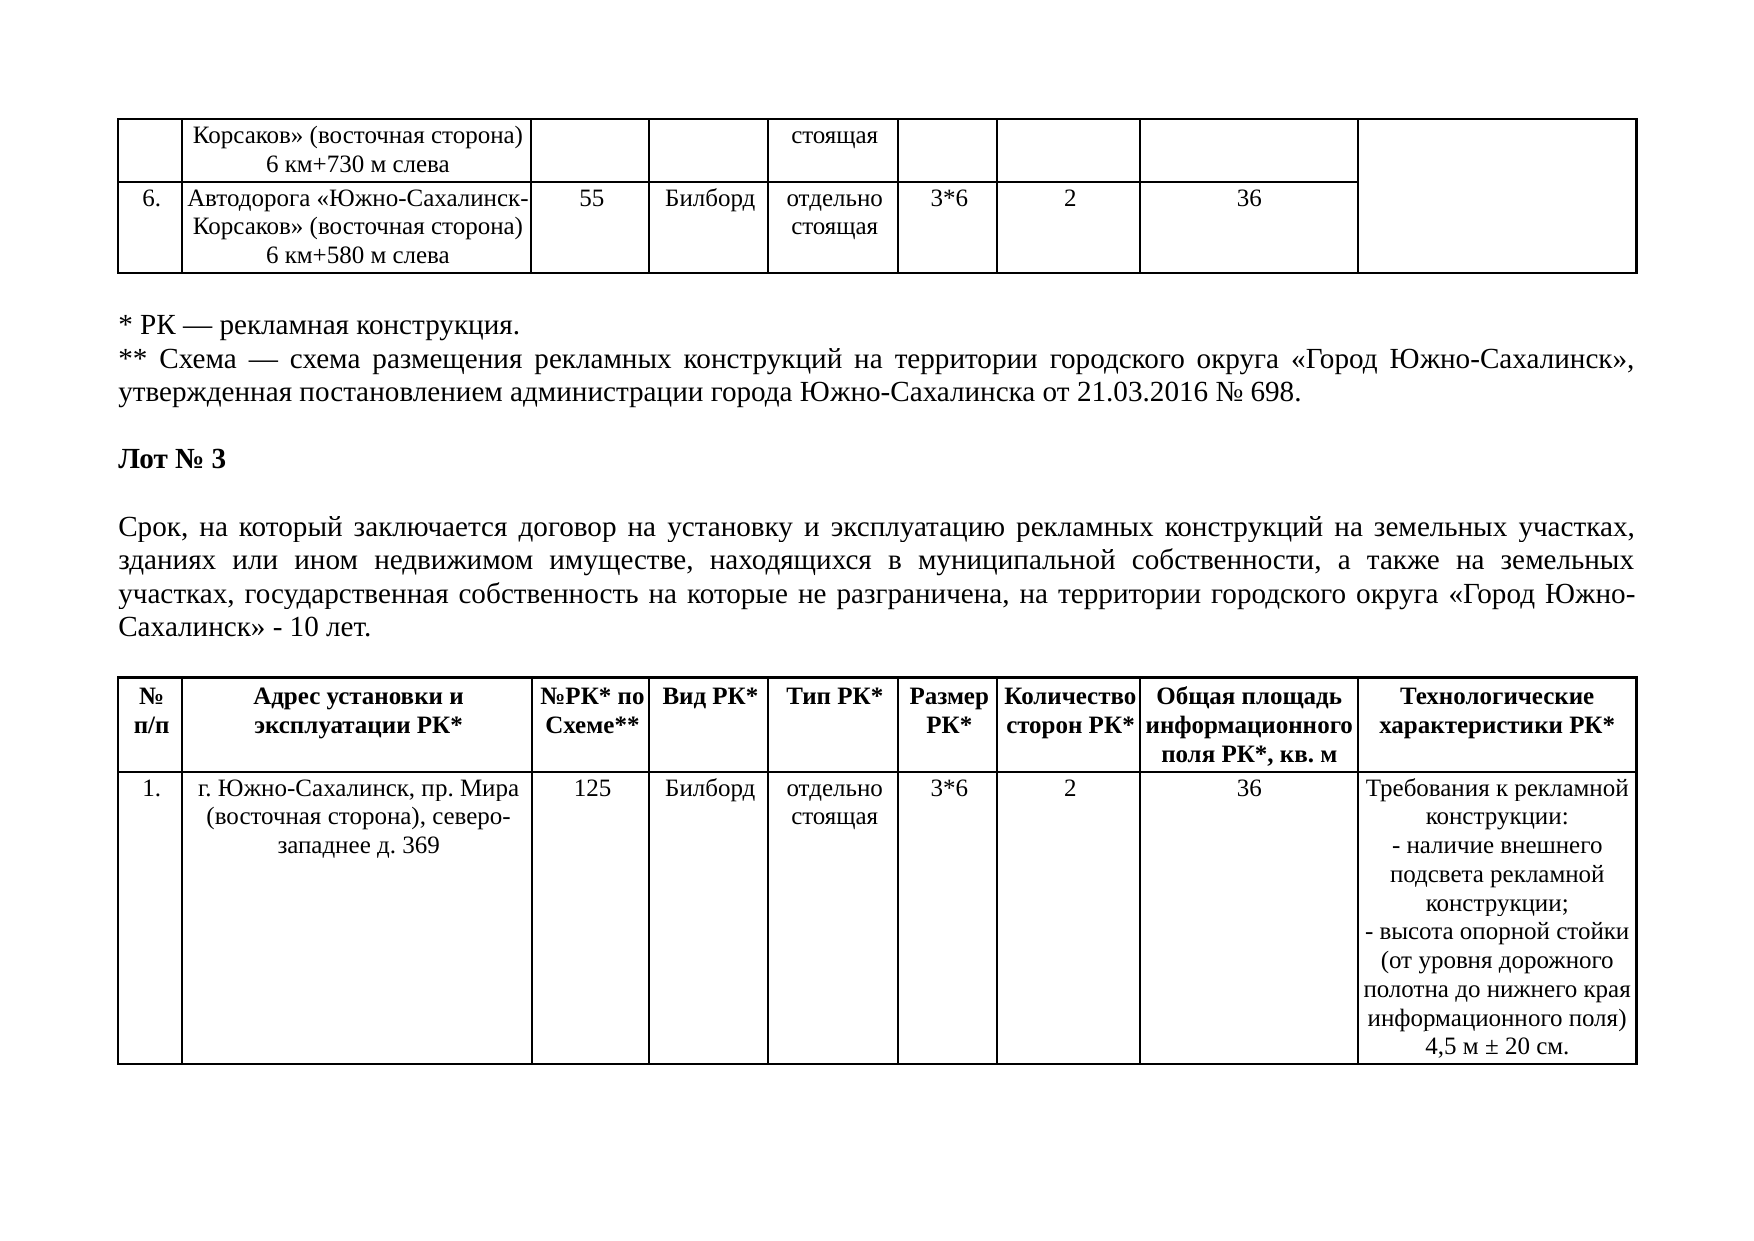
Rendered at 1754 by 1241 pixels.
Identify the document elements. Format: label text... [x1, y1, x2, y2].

table_cell Билборд [650, 773, 767, 1063]
table_cell [532, 120, 648, 181]
table_header №РК* по Схеме** [533, 679, 648, 771]
table_cell [1359, 120, 1635, 272]
table_cell 1. [119, 773, 181, 1063]
table_header Размер РК* [899, 679, 996, 771]
table_cell 2 [998, 183, 1139, 272]
table_cell 36 [1141, 773, 1357, 1063]
table_cell Корсаков» (восточная сторона) 6 км+730 м слева [183, 120, 530, 181]
text Лот № 3 [118, 442, 1636, 475]
table_cell Билборд [650, 183, 767, 272]
table_cell стоящая [769, 120, 897, 181]
table_cell [1141, 120, 1357, 181]
table_cell отдельно стоящая [769, 773, 897, 1063]
table_header Тип РК* [769, 679, 897, 771]
table_header Количество сторон РК* [998, 679, 1139, 771]
table_cell [899, 120, 996, 181]
table_cell 125 [533, 773, 648, 1063]
table_header Адрес установки и эксплуатации РК* [183, 679, 531, 771]
table_cell 3*6 [899, 183, 996, 272]
table_cell 36 [1141, 183, 1357, 272]
text Срок, на который заключается договор на установку и эксплуатацию рекламных конструкций на земельных участках, зданиях или ином недвижимом имуществе, находящихся в муниципальной собственности, а также на земельных участках, государственная собственность на которые не разграничена, на территории городского округа «Город Южно-Сахалинск» - 10 лет. [118, 509, 1636, 643]
table_cell Требования к рекламной конструкции: - наличие внешнего подсвета рекламной конструкции; - высота опорной стойки (от уровня дорожного полотна до нижнего края информационного поля) 4,5 м ± 20 см. [1359, 773, 1635, 1063]
table_cell [650, 120, 767, 181]
table_header Общая площадь информационного поля РК*, кв. м [1141, 679, 1357, 771]
table_header Вид РК* [650, 679, 767, 771]
table_cell г. Южно-Сахалинск, пр. Мира (восточная сторона), северо-западнее д. 369 [183, 773, 531, 1063]
table_cell Автодорога «Южно-Сахалинск-Корсаков» (восточная сторона) 6 км+580 м слева [183, 183, 530, 272]
table_cell 55 [532, 183, 648, 272]
table_cell [119, 120, 181, 181]
table_cell 2 [998, 773, 1139, 1063]
table_cell [998, 120, 1139, 181]
table_header Технологические характеристики РК* [1359, 679, 1635, 771]
table_cell отдельно стоящая [769, 183, 897, 272]
text * РК — рекламная конструкция. [118, 307, 1636, 341]
table_header № п/п [119, 679, 181, 771]
table_cell 3*6 [899, 773, 996, 1063]
table_cell 6. [119, 183, 181, 272]
text ** Схема — схема размещения рекламных конструкций на территории городского округа «Город Южно-Сахалинск», утвержденная постановлением администрации города Южно-Сахалинска от 21.03.2016 № 698. [118, 341, 1636, 408]
